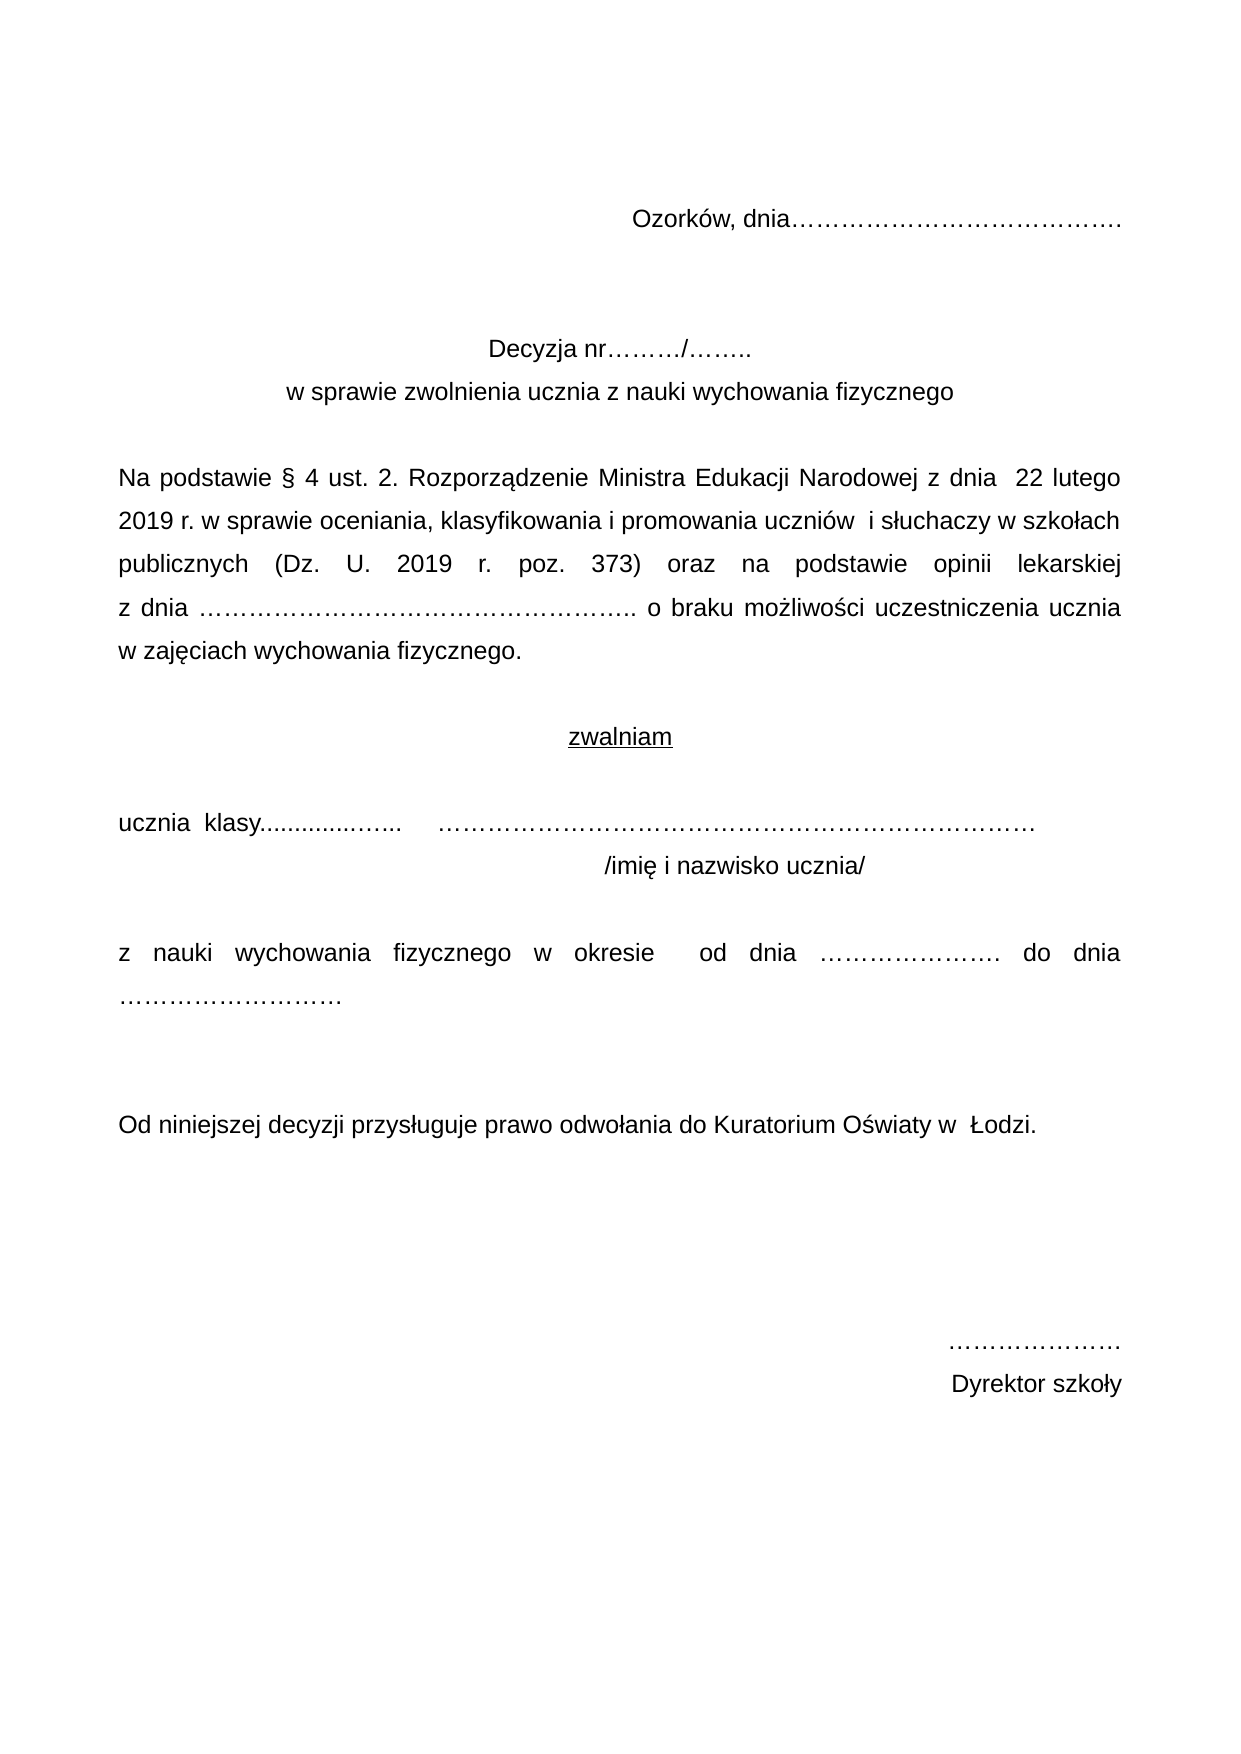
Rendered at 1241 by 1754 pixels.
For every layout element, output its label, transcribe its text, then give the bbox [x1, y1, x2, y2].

text Od niniejszej decyzji przysługuje prawo odwołania do Kuratorium Oświaty w Łodzi. [118, 1110, 1122, 1139]
text Dyrektor szkoły [118, 1369, 1122, 1397]
text /imię i nazwisko ucznia/ [118, 851, 1122, 880]
text Decyzja nr………/…….. [118, 334, 1122, 362]
text ………………… [118, 1282, 1122, 1354]
text z nauki wychowania fizycznego w okresie od dnia …………………. do dnia ……………………… [118, 937, 1122, 1009]
text Ozorków, dnia…………………………………. [118, 204, 1122, 233]
text w sprawie zwolnienia ucznia z nauki wychowania fizycznego [118, 377, 1122, 406]
text ucznia klasy..............…... ……………………………………………………………… [118, 808, 1122, 837]
text Na podstawie § 4 ust. 2. Rozporządzenie Ministra Edukacji Narodowej z dnia 22 lutego 2019 r. w sprawie oceniania, klasyfikowania i promowania uczniów i słuchaczy w szkołach publicznych (Dz. U. 2019 r. poz. 373) oraz na podstawie opinii lekarskiej z dnia …………………………………………….. o braku możliwości uczestniczenia ucznia w zajęciach wychowania fizycznego. [118, 463, 1122, 664]
text zwalniam [118, 722, 1122, 751]
